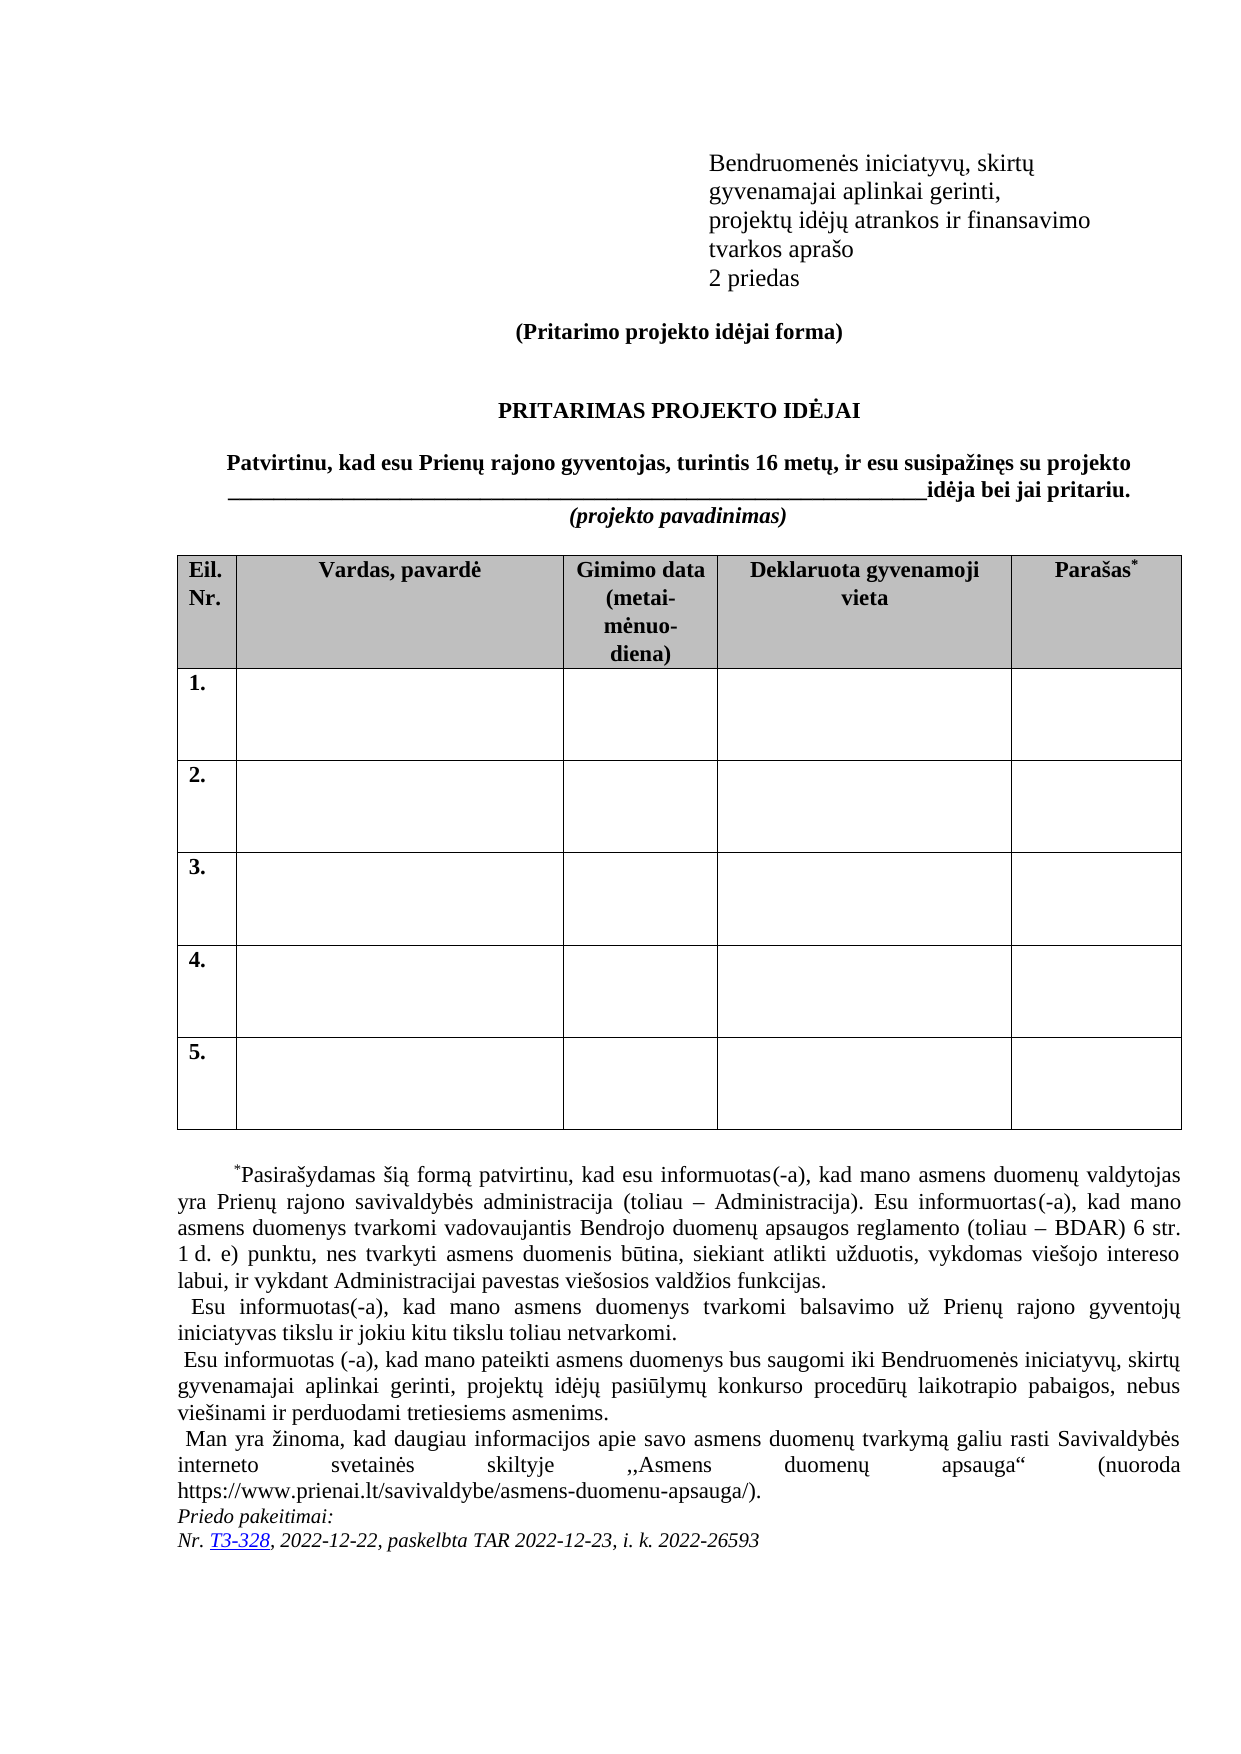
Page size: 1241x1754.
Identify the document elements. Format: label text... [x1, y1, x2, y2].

text 2 priedas [574, 263, 1181, 291]
text Man yra žinoma, kad daugiau informacijos apie savo asmens duomenų tvarkymą galiu rasti Savivaldybės interneto svetainės skiltyje ,,Asmens duomenų apsauga“ (nuoroda https://www.prienai.lt/savivaldybe/asmens-duomenu-apsauga/). [177, 1425, 1181, 1504]
table_cell [718, 669, 1011, 760]
text Bendruomenės iniciatyvų, skirtų [709, 148, 1181, 176]
table_cell [237, 669, 563, 760]
table_cell [564, 669, 717, 760]
text Nr. T3-328, 2022-12-22, paskelbta TAR 2022-12-23, i. k. 2022-26593 [177, 1528, 1181, 1552]
table_header Eil. Nr. [178, 556, 236, 668]
text *Pasirašydamas šią formą patvirtinu, kad esu informuotas(-a), kad mano asmens duomenų valdytojas yra Prienų rajono savivaldybės administracija (toliau – Administracija). Esu informuortas(-a), kad mano asmens duomenys tvarkomi vadovaujantis Bendrojo duomenų apsaugos reglamento (toliau – BDAR) 6 str. 1 d. e) punktu, nes tvarkyti asmens duomenis būtina, siekiant atlikti užduotis, vykdomas viešojo intereso labui, ir vykdant Administracijai pavestas viešosios valdžios funkcijas. [177, 1159, 1181, 1293]
text tvarkos aprašo [177, 234, 1181, 263]
table_cell [718, 946, 1011, 1037]
table_header Gimimo data (metai-mėnuo-diena) [564, 556, 717, 668]
table_cell [564, 853, 717, 944]
table_cell [718, 1038, 1011, 1129]
table_header Vardas, pavardė [237, 556, 563, 668]
text Patvirtinu, kad esu Prienų rajono gyventojas, turintis 16 metų, ir esu susipažinęs su projekto _____________________________________________________________idėja bei jai pritariu. [177, 449, 1181, 502]
text gyvenamajai aplinkai gerinti, [177, 176, 1181, 205]
table_cell [564, 946, 717, 1037]
table_cell [718, 761, 1011, 852]
table_cell [564, 761, 717, 852]
table_cell 3. [178, 853, 236, 944]
text Esu informuotas (-a), kad mano pateikti asmens duomenys bus saugomi iki Bendruomenės iniciatyvų, skirtų gyvenamajai aplinkai gerinti, projektų idėjų pasiūlymų konkurso procedūrų laikotrapio pabaigos, nebus viešinami ir perduodami tretiesiems asmenims. [177, 1346, 1181, 1425]
table_cell [237, 1038, 563, 1129]
table_cell [1012, 669, 1181, 760]
table_cell [718, 853, 1011, 944]
text Priedo pakeitimai: [177, 1504, 1181, 1528]
table_cell [237, 946, 563, 1037]
table_header Deklaruota gyvenamoji vieta [718, 556, 1011, 668]
text Esu informuotas(-a), kad mano asmens duomenys tvarkomi balsavimo už Prienų rajono gyventojų iniciatyvas tikslu ir jokiu kitu tikslu toliau netvarkomi. [177, 1293, 1181, 1346]
table_cell 4. [178, 946, 236, 1037]
table_cell [564, 1038, 717, 1129]
table_cell [1012, 1038, 1181, 1129]
table_cell [1012, 946, 1181, 1037]
text PRITARIMAS PROJEKTO IDĖJAI [177, 397, 1181, 423]
table_cell [1012, 853, 1181, 944]
table_cell 1. [178, 669, 236, 760]
table_cell 5. [178, 1038, 236, 1129]
table_cell [237, 853, 563, 944]
text (projekto pavadinimas) [177, 502, 1181, 528]
table_cell 2. [178, 761, 236, 852]
table_header Parašas* [1012, 556, 1181, 668]
table_cell [1012, 761, 1181, 852]
table_cell [237, 761, 563, 852]
text (Pritarimo projekto idėjai forma) [177, 318, 1181, 344]
text projektų idėjų atrankos ir finansavimo [177, 205, 1181, 234]
